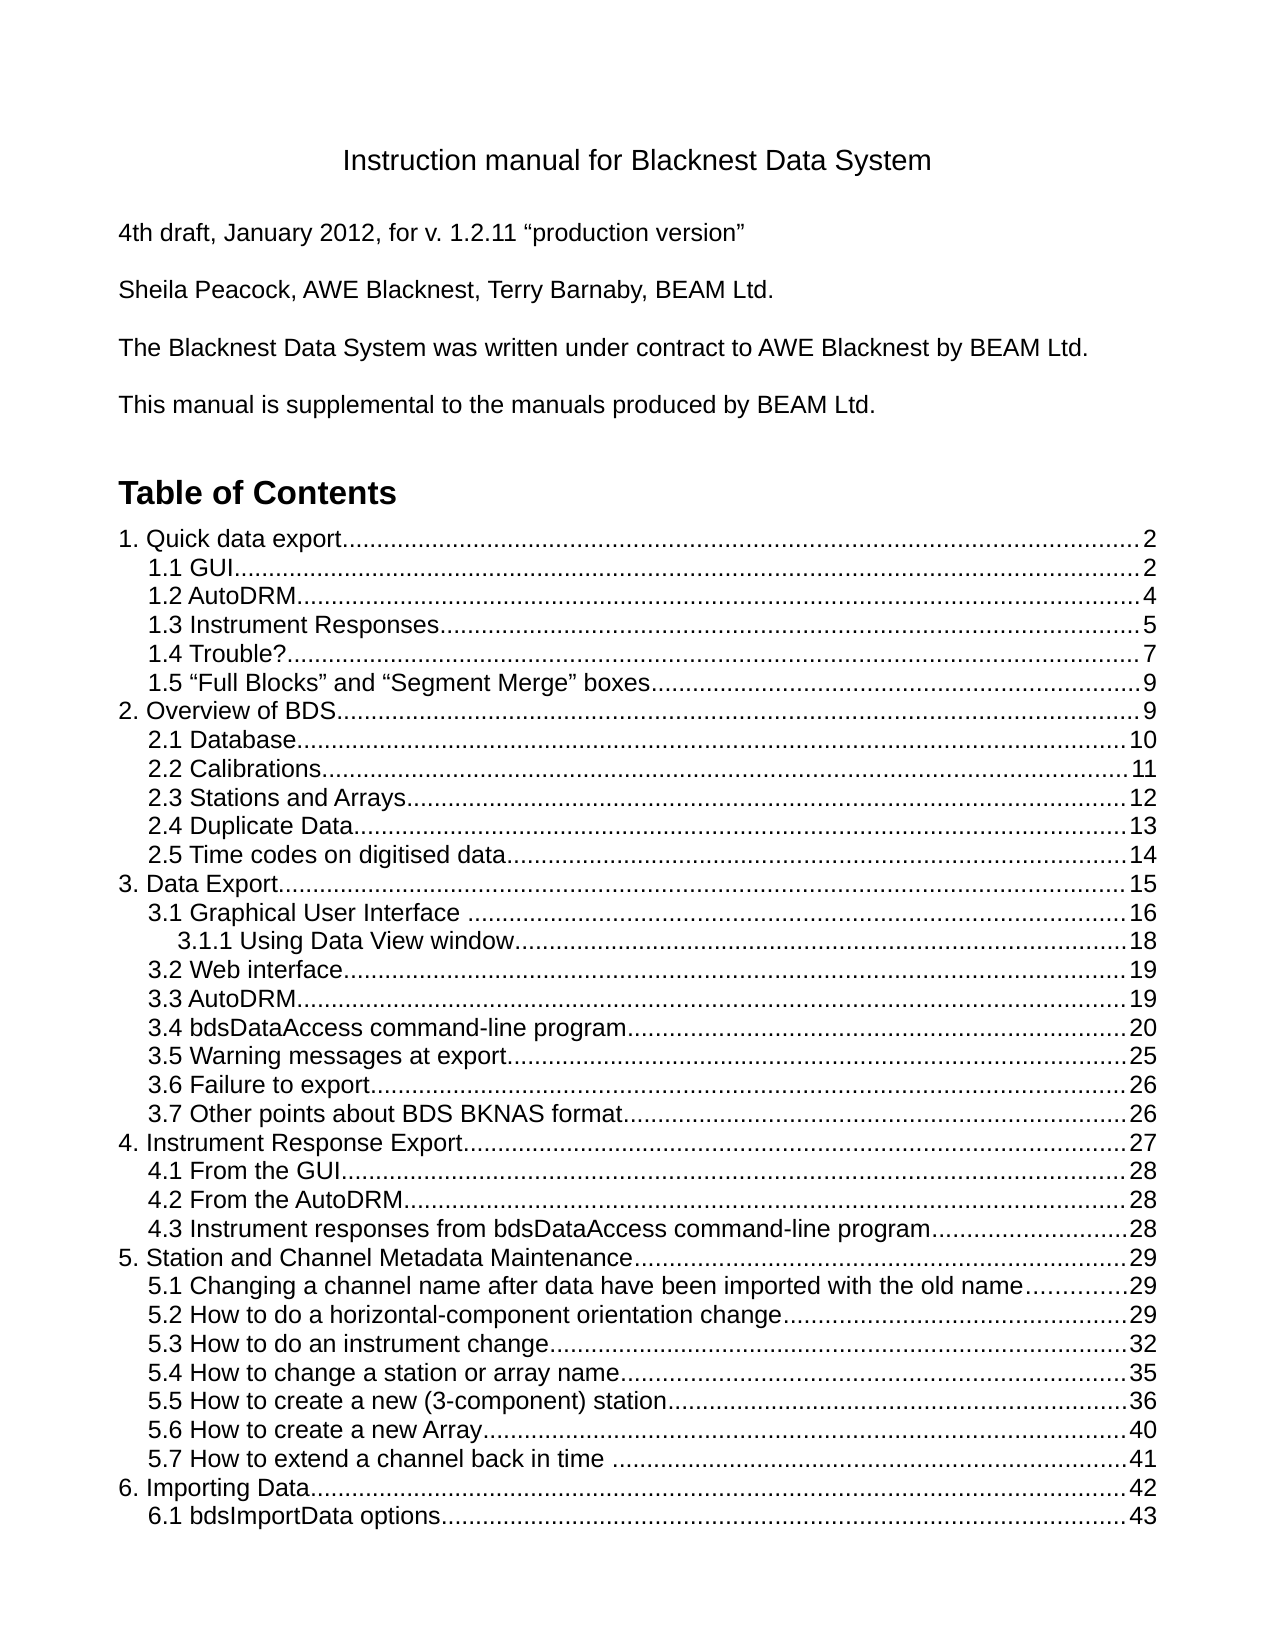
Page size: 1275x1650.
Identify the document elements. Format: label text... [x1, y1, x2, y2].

text 4th draft, January 2012, for v. 1.2.11 “production version” [118, 218, 1157, 247]
text 2. Overview of BDS 9 [118, 696, 1157, 725]
text 2.4 Duplicate Data 13 [148, 811, 1157, 840]
subtitle Instruction manual for Blacknest Data System [118, 143, 1157, 177]
text 5.6 How to create a new Array 40 [148, 1415, 1157, 1444]
text 4.1 From the GUI 28 [148, 1156, 1157, 1185]
text 1.1 GUI 2 [148, 553, 1157, 581]
text 4. Instrument Response Export 27 [118, 1128, 1157, 1156]
text 3.1 Graphical User Interface 16 [148, 898, 1157, 926]
text 2.1 Database 10 [148, 725, 1157, 754]
text 2.5 Time codes on digitised data 14 [148, 840, 1157, 869]
text 2.3 Stations and Arrays 12 [148, 783, 1157, 811]
subtitle Table of Contents [118, 473, 1157, 511]
text 5.2 How to do a horizontal-component orientation change 29 [148, 1300, 1157, 1329]
text 2.2 Calibrations 11 [148, 754, 1157, 783]
text Sheila Peacock, AWE Blacknest, Terry Barnaby, BEAM Ltd. [118, 275, 1157, 304]
text 6. Importing Data 42 [118, 1473, 1157, 1501]
text 5.3 How to do an instrument change 32 [148, 1329, 1157, 1358]
text 3.7 Other points about BDS BKNAS format 26 [148, 1099, 1157, 1128]
text 5.1 Changing a channel name after data have been imported with the old name 29 [148, 1271, 1157, 1300]
text 6.1 bdsImportData options 43 [148, 1501, 1157, 1530]
text 1.5 “Full Blocks” and “Segment Merge” boxes 9 [148, 668, 1157, 696]
text 5.4 How to change a station or array name 35 [148, 1358, 1157, 1386]
text 5.5 How to create a new (3-component) station 36 [148, 1386, 1157, 1415]
text 3.6 Failure to export 26 [148, 1070, 1157, 1099]
text 3.4 bdsDataAccess command-line program 20 [148, 1013, 1157, 1041]
text The Blacknest Data System was written under contract to AWE Blacknest by BEAM Ltd. [118, 333, 1157, 362]
text 1. Quick data export 2 [118, 524, 1157, 553]
text 3.2 Web interface 19 [148, 955, 1157, 984]
text 3. Data Export 15 [118, 869, 1157, 898]
text 5. Station and Channel Metadata Maintenance 29 [118, 1243, 1157, 1271]
text 4.3 Instrument responses from bdsDataAccess command-line program 28 [148, 1214, 1157, 1243]
text 4.2 From the AutoDRM 28 [148, 1185, 1157, 1214]
text 1.2 AutoDRM 4 [148, 581, 1157, 610]
text 3.1.1 Using Data View window 18 [177, 926, 1157, 955]
text 3.5 Warning messages at export 25 [148, 1041, 1157, 1070]
text 3.3 AutoDRM 19 [148, 984, 1157, 1013]
text This manual is supplemental to the manuals produced by BEAM Ltd. [118, 390, 1157, 419]
text 1.4 Trouble? 7 [148, 639, 1157, 668]
text 5.7 How to extend a channel back in time 41 [148, 1444, 1157, 1473]
text 1.3 Instrument Responses 5 [148, 610, 1157, 639]
